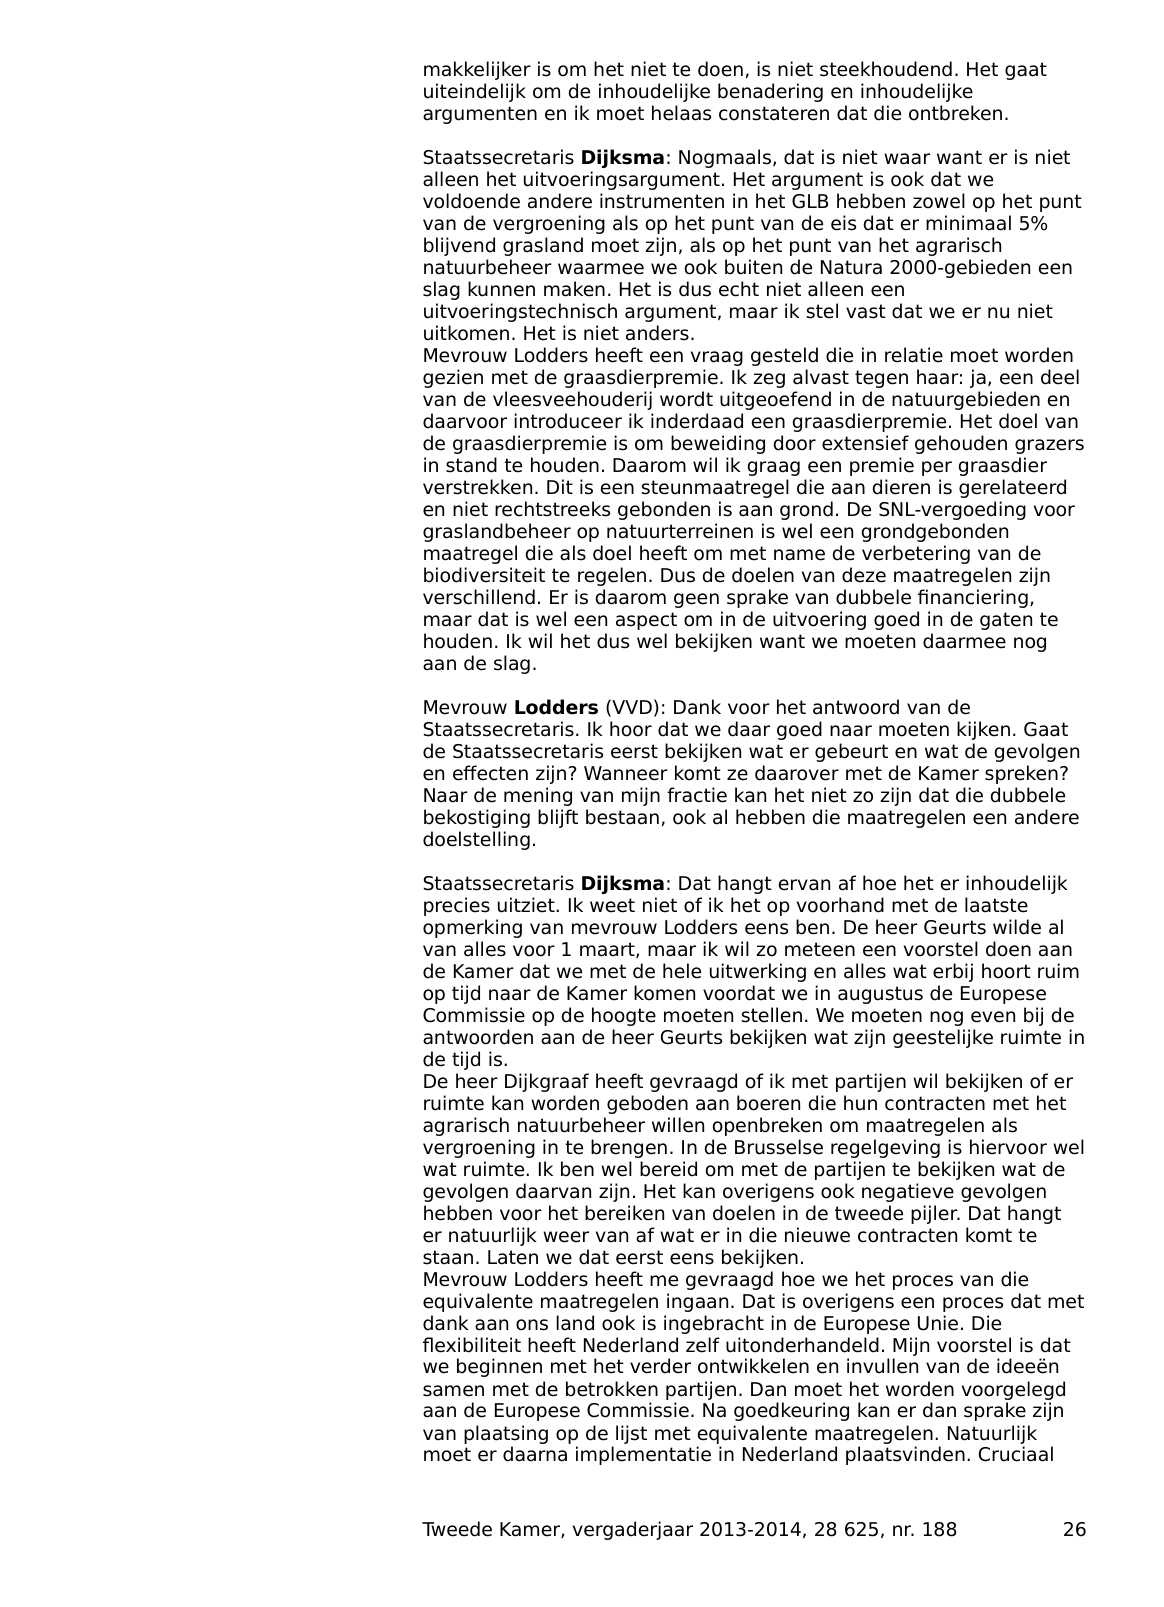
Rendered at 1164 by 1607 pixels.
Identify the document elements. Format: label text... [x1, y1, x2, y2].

text De heer Dijkgraaf heeft gevraagd of ik met partijen wil bekijken of er ruimte kan worden geboden aan boeren die hun contracten met het agrarisch natuurbeheer willen openbreken om maatregelen als vergroening in te brengen. In de Brusselse regelgeving is hiervoor wel wat ruimte. Ik ben wel bereid om met de partijen te bekijken wat de gevolgen daarvan zijn. Het kan overigens ook negatieve gevolgen hebben voor het bereiken van doelen in de tweede pijler. Dat hangt er natuurlijk weer van af wat er in die nieuwe contracten komt te staan. Laten we dat eerst eens bekijken. [422, 1071, 1087, 1268]
text Mevrouw Lodders heeft een vraag gesteld die in relatie moet worden gezien met de graasdierpremie. Ik zeg alvast tegen haar: ja, een deel van de vleesveehouderij wordt uitgeoefend in de natuurgebieden en daarvoor introduceer ik inderdaad een graasdierpremie. Het doel van de graasdierpremie is om beweiding door extensief gehouden grazers in stand te houden. Daarom wil ik graag een premie per graasdier verstrekken. Dit is een steunmaatregel die aan dieren is gerelateerd en niet rechtstreeks gebonden is aan grond. De SNL-vergoeding voor graslandbeheer op natuurterreinen is wel een grondgebonden maatregel die als doel heeft om met name de verbetering van de biodiversiteit te regelen. Dus de doelen van deze maatregelen zijn verschillend. Er is daarom geen sprake van dubbele financiering, maar dat is wel een aspect om in de uitvoering goed in de gaten te houden. Ik wil het dus wel bekijken want we moeten daarmee nog aan de slag. [422, 345, 1087, 675]
text makkelijker is om het niet te doen, is niet steekhoudend. Het gaat uiteindelijk om de inhoudelijke benadering en inhoudelijke argumenten en ik moet helaas constateren dat die ontbreken. [422, 59, 1087, 125]
text Staatssecretaris Dijksma: Nogmaals, dat is niet waar want er is niet alleen het uitvoeringsargument. Het argument is ook dat we voldoende andere instrumenten in het GLB hebben zowel op het punt van de vergroening als op het punt van de eis dat er minimaal 5% blijvend grasland moet zijn, als op het punt van het agrarisch natuurbeheer waarmee we ook buiten de Natura 2000-gebieden een slag kunnen maken. Het is dus echt niet alleen een uitvoeringstechnisch argument, maar ik stel vast dat we er nu niet uitkomen. Het is niet anders. [422, 147, 1087, 345]
text Mevrouw Lodders (VVD): Dank voor het antwoord van de Staatssecretaris. Ik hoor dat we daar goed naar moeten kijken. Gaat de Staatssecretaris eerst bekijken wat er gebeurt en wat de gevolgen en effecten zijn? Wanneer komt ze daarover met de Kamer spreken? Naar de mening van mijn fractie kan het niet zo zijn dat die dubbele bekostiging blijft bestaan, ook al hebben die maatregelen een andere doelstelling. [422, 697, 1087, 851]
text Mevrouw Lodders heeft me gevraagd hoe we het proces van die equivalente maatregelen ingaan. Dat is overigens een proces dat met dank aan ons land ook is ingebracht in de Europese Unie. Die flexibiliteit heeft Nederland zelf uitonderhandeld. Mijn voorstel is dat we beginnen met het verder ontwikkelen en invullen van de ideeën samen met de betrokken partijen. Dan moet het worden voorgelegd aan de Europese Commissie. Na goedkeuring kan er dan sprake zijn van plaatsing op de lijst met equivalente maatregelen. Natuurlijk moet er daarna implementatie in Nederland plaatsvinden. Cruciaal [422, 1268, 1087, 1466]
text Staatssecretaris Dijksma: Dat hangt ervan af hoe het er inhoudelijk precies uitziet. Ik weet niet of ik het op voorhand met de laatste opmerking van mevrouw Lodders eens ben. De heer Geurts wilde al van alles voor 1 maart, maar ik wil zo meteen een voorstel doen aan de Kamer dat we met de hele uitwerking en alles wat erbij hoort ruim op tijd naar de Kamer komen voordat we in augustus de Europese Commissie op de hoogte moeten stellen. We moeten nog even bij de antwoorden aan de heer Geurts bekijken wat zijn geestelijke ruimte in de tijd is. [422, 873, 1087, 1071]
